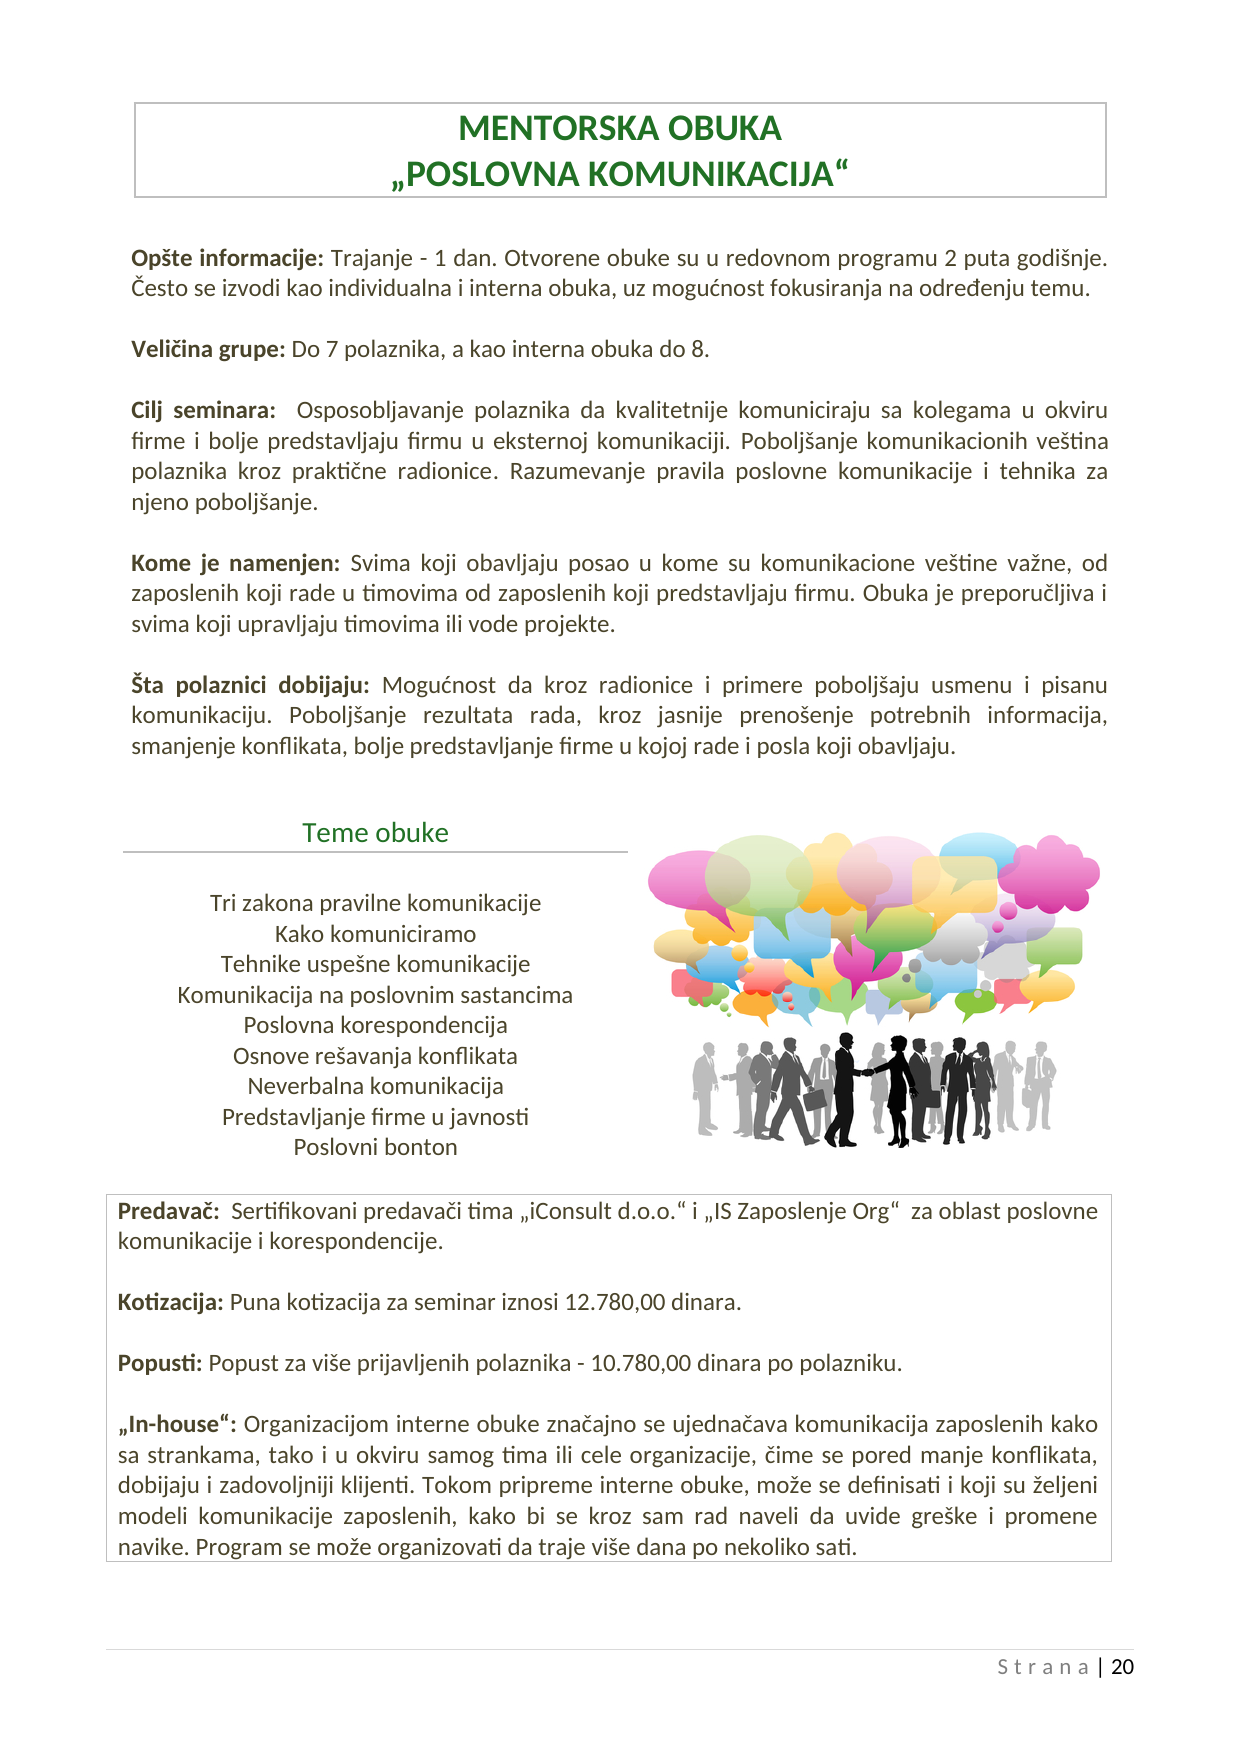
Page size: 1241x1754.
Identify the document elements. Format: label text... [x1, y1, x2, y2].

table_header [628, 814, 1117, 1166]
table_header Predavač: Sertifikovani predavači tima „iConsult d.o.o.“ i „IS Zaposlenje Org“ za oblast poslovne komunikacije i korespondencije. Kotizacija: Puna kotizacija za seminar iznosi 12.780,00 dinara. Popusti: Popust za više prijavljenih polaznika - 10.780,00 dinara po polazniku. „In-house“: Organizacijom interne obuke značajno se ujednačava komunikacija zaposlenih kako sa strankama, tako i u okviru samog tima ili cele organizacije, čime se pored manje konflikata, dobijaju i zadovoljniji klijenti. Tokom pripreme interne obuke, može se definisati i koji su željeni modeli komunikacije zaposlenih, kako bi se kroz sam rad naveli da uvide greške i promene navike. Program se može organizovati da traje više dana po nekoliko sati. [107, 1195, 1111, 1561]
table_cell Tri zakona pravilne komunikacije Kako komuniciramo Tehnike uspešne komunikacije Komunikacija na poslovnim sastancima Poslovna korespondencija Osnove rešavanja konflikata Neverbalna komunikacija Predstavljanje firme u javnosti Poslovni bonton [123, 853, 628, 1166]
table_header Opšte informacije: Trajanje - 1 dan. Otvorene obuke su u redovnom programu 2 puta godišnje. Često se izvodi kao individualna i interna obuka, uz mogućnost fokusiranja na određenju temu. Veličina grupe: Do 7 polaznika, a kao interna obuka do 8. Cilj seminara: Osposobljavanje polaznika da kvalitetnije komuniciraju sa kolegama u okviru firme i bolje predstavljaju firmu u eksternoj komunikaciji. Poboljšanje komunikacionih veština polaznika kroz praktične radionice. Razumevanje pravila poslovne komunikacije i tehnika za njeno poboljšanje. Kome je namenjen: Svima koji obavljaju posao u kome su komunikacione veštine važne, od zaposlenih koji rade u timovima od zaposlenih koji predstavljaju firmu. Obuka je preporučljiva i svima koji upravljaju timovima ili vode projekte. Šta polaznici dobijaju: Mogućnost da kroz radionice i primere poboljšaju usmenu i pisanu komunikaciju. Poboljšanje rezultata rada, kroz jasnije prenošenje potrebnih informacija, smanjenje konflikata, bolje predstavljanje firme u kojoj rade i posla koji obavljaju. [120, 242, 1120, 761]
table_header MENTORSKA OBUKA „POSLOVNA KOMUNIKACIJA“ [136, 104, 1105, 196]
table_header Teme obuke [123, 814, 628, 851]
